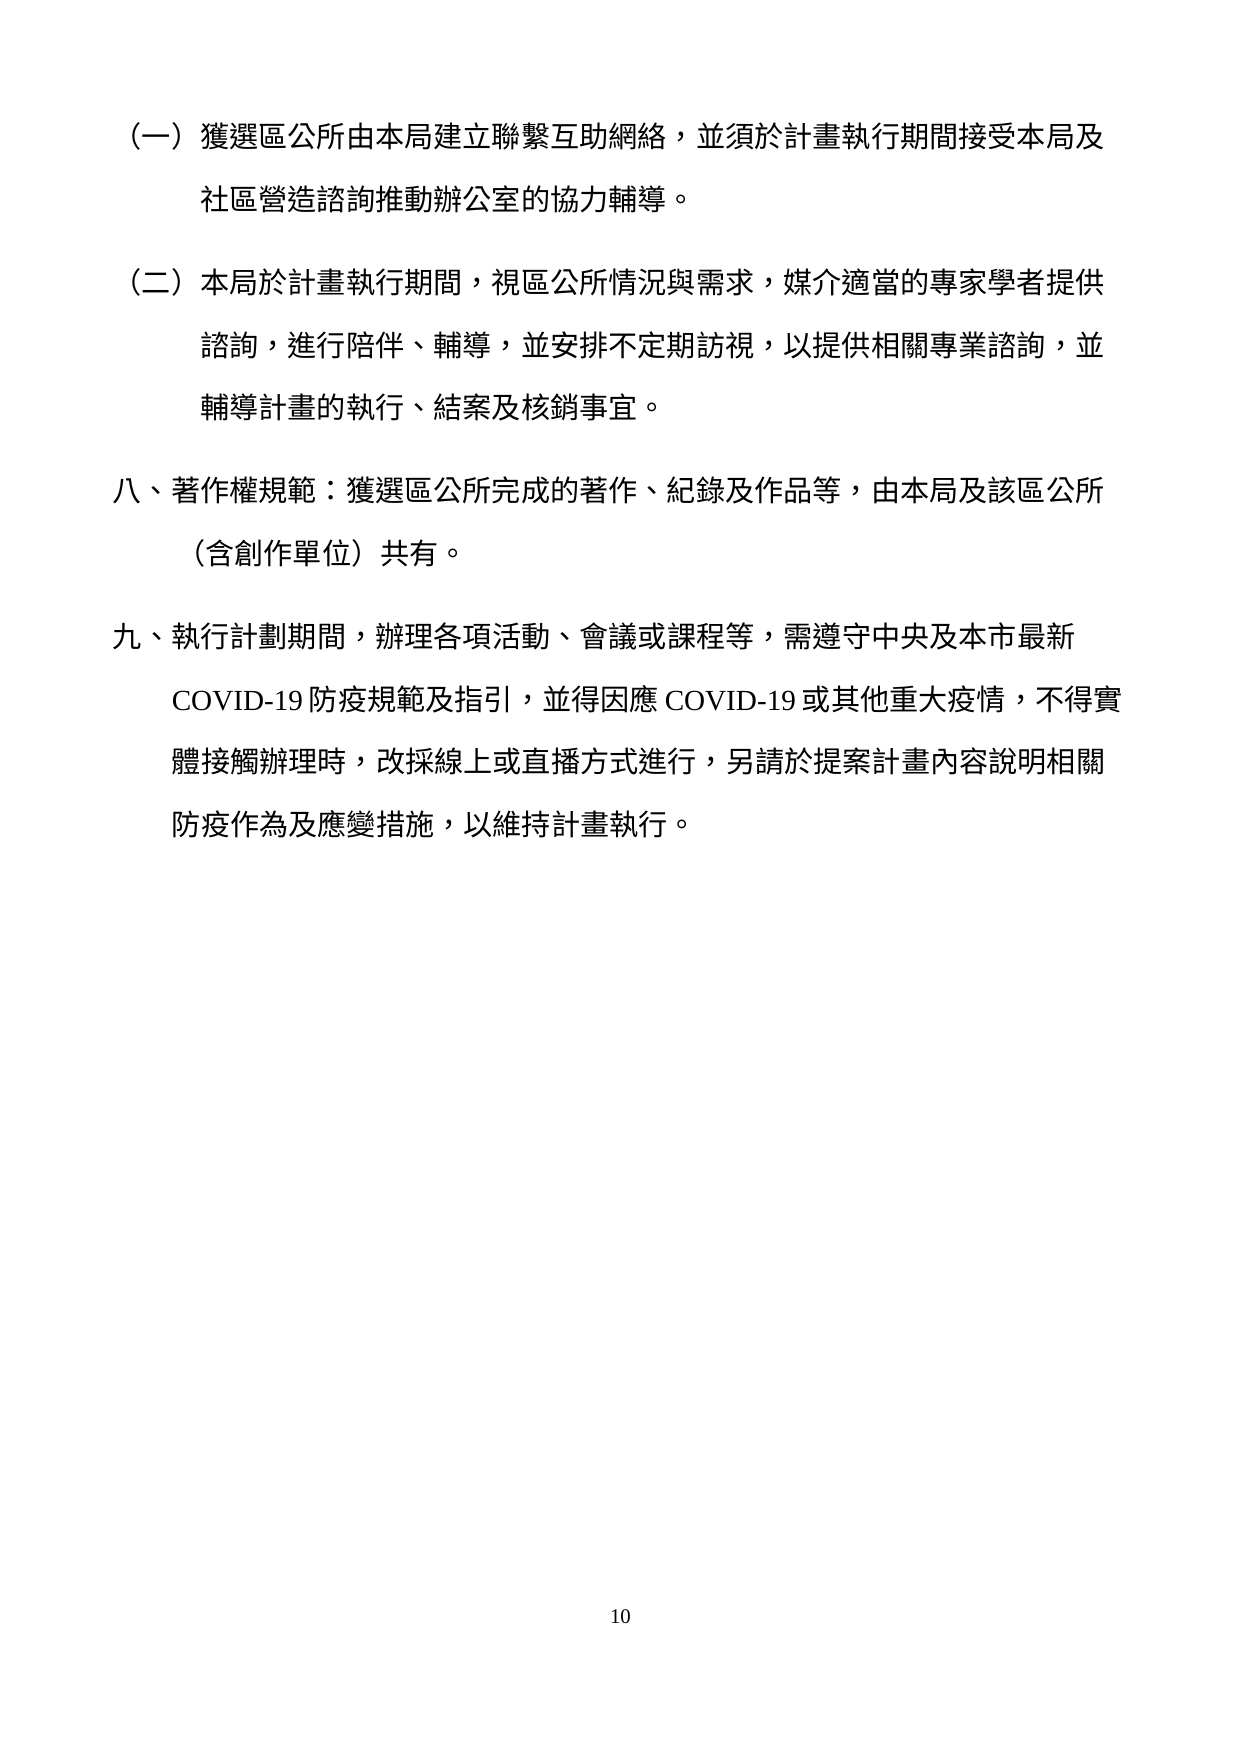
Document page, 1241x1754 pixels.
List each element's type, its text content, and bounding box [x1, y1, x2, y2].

text （二）本局於計畫執行期間，視區公所情況與需求，媒介適當的專家學者提供諮詢，進行陪伴、輔導，並安排不定期訪視，以提供相關專業諮詢，並輔導計畫的執行、結案及核銷事宜。 [112, 239, 1128, 427]
text （一）獲選區公所由本局建立聯繫互助網絡，並須於計畫執行期間接受本局及社區營造諮詢推動辦公室的協力輔導。 [112, 93, 1128, 218]
text 八、著作權規範：獲選區公所完成的著作、紀錄及作品等，由本局及該區公所（含創作單位）共有。 [112, 447, 1128, 572]
text 九、執行計劃期間，辦理各項活動、會議或課程等，需遵守中央及本市最新COVID-19防疫規範及指引，並得因應COVID-19或其他重大疫情，不得實體接觸辦理時，改採線上或直播方式進行，另請於提案計畫內容說明相關防疫作為及應變措施，以維持計畫執行。 [113, 593, 1128, 843]
